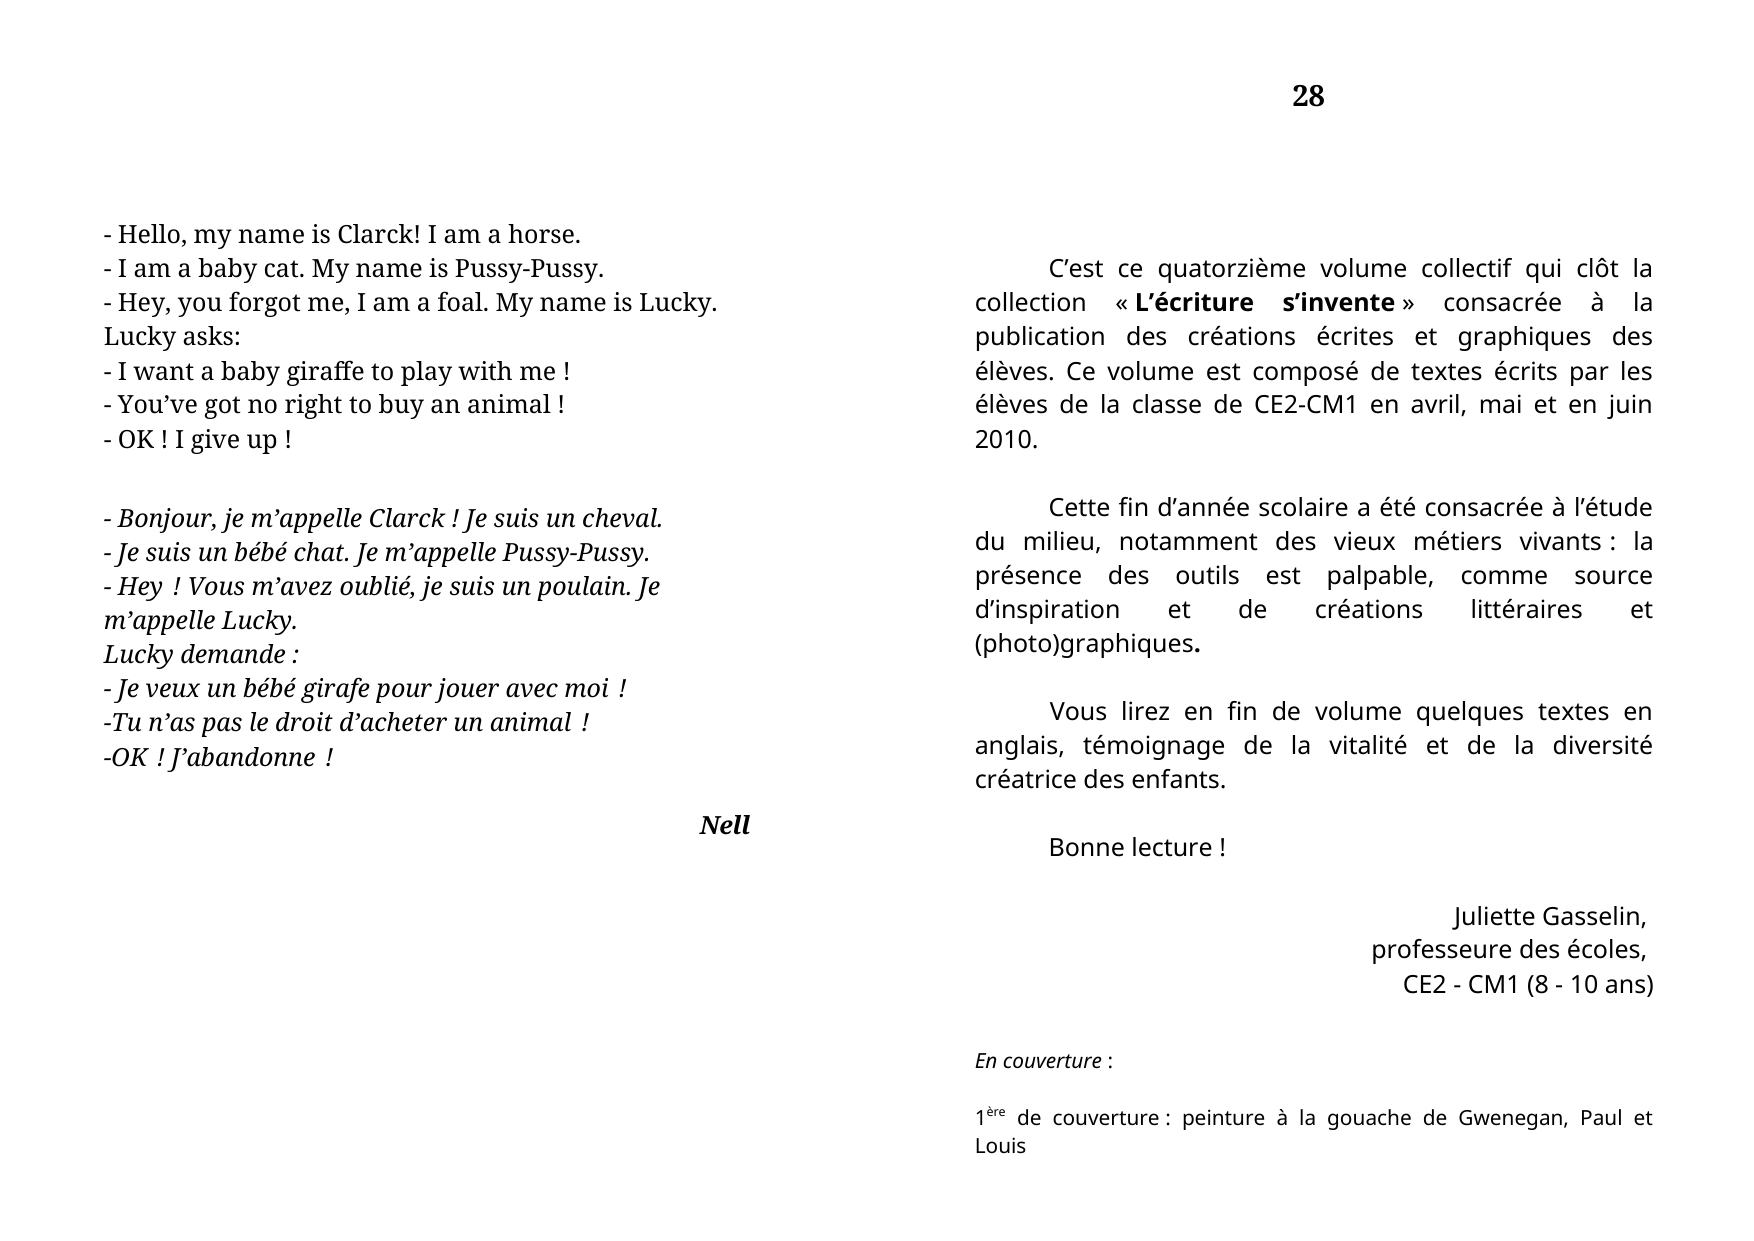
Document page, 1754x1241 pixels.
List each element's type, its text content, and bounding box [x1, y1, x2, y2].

text Lucky asks: [103, 319, 753, 353]
text 28 [974, 75, 1642, 115]
text - OK ! I give up ! [103, 421, 753, 455]
text C’est ce quatorzième volume collectif qui clôt la collection « L’écriture s’invente » consacrée à la publication des créations écrites et graphiques des élèves. Ce volume est composé de textes écrits par les élèves de la classe de CE2-CM1 en avril, mai et en juin 2010. [974, 251, 1654, 455]
text Juliette Gasselin, [974, 898, 1654, 932]
text Vous lirez en fin de volume quelques textes en anglais, témoignage de la vitalité et de la diversité créatrice des enfants. [974, 694, 1654, 796]
text Cette fin d’année scolaire a été consacrée à l’étude du milieu, notamment des vieux métiers vivants : la présence des outils est palpable, comme source d’inspiration et de créations littéraires et (photo)graphiques. [974, 489, 1654, 660]
text professeure des écoles, [974, 932, 1654, 966]
text - I want a baby giraffe to play with me ! [103, 353, 753, 387]
text Nell [103, 807, 753, 841]
text Lucky demande : [103, 637, 753, 671]
text -OK ! J’abandonne ! [103, 739, 753, 773]
text CE2 - CM1 (8 - 10 ans) [974, 966, 1654, 1000]
text 1ère de couverture : peinture à la gouache de Gwenegan, Paul et Louis [974, 1103, 1654, 1159]
text - Bonjour, je m’appelle Clarck ! Je suis un cheval. [103, 501, 753, 535]
text - Je suis un bébé chat. Je m’appelle Pussy-Pussy. [103, 535, 753, 569]
text - Je veux un bébé girafe pour jouer avec moi ! [103, 671, 753, 705]
text - Hey ! Vous m’avez oublié, je suis un poulain. Je m’appelle Lucky. [103, 569, 753, 637]
text - Hey, you forgot me, I am a foal. My name is Lucky. [103, 285, 753, 319]
text Bonne lecture ! [974, 830, 1654, 864]
text - You’ve got no right to buy an animal ! [103, 387, 753, 421]
text En couverture : [974, 1046, 1654, 1074]
text - I am a baby cat. My name is Pussy-Pussy. [103, 251, 753, 285]
text - Hello, my name is Clarck! I am a horse. [103, 217, 753, 251]
text -Tu n’as pas le droit d’acheter un animal ! [103, 705, 753, 739]
